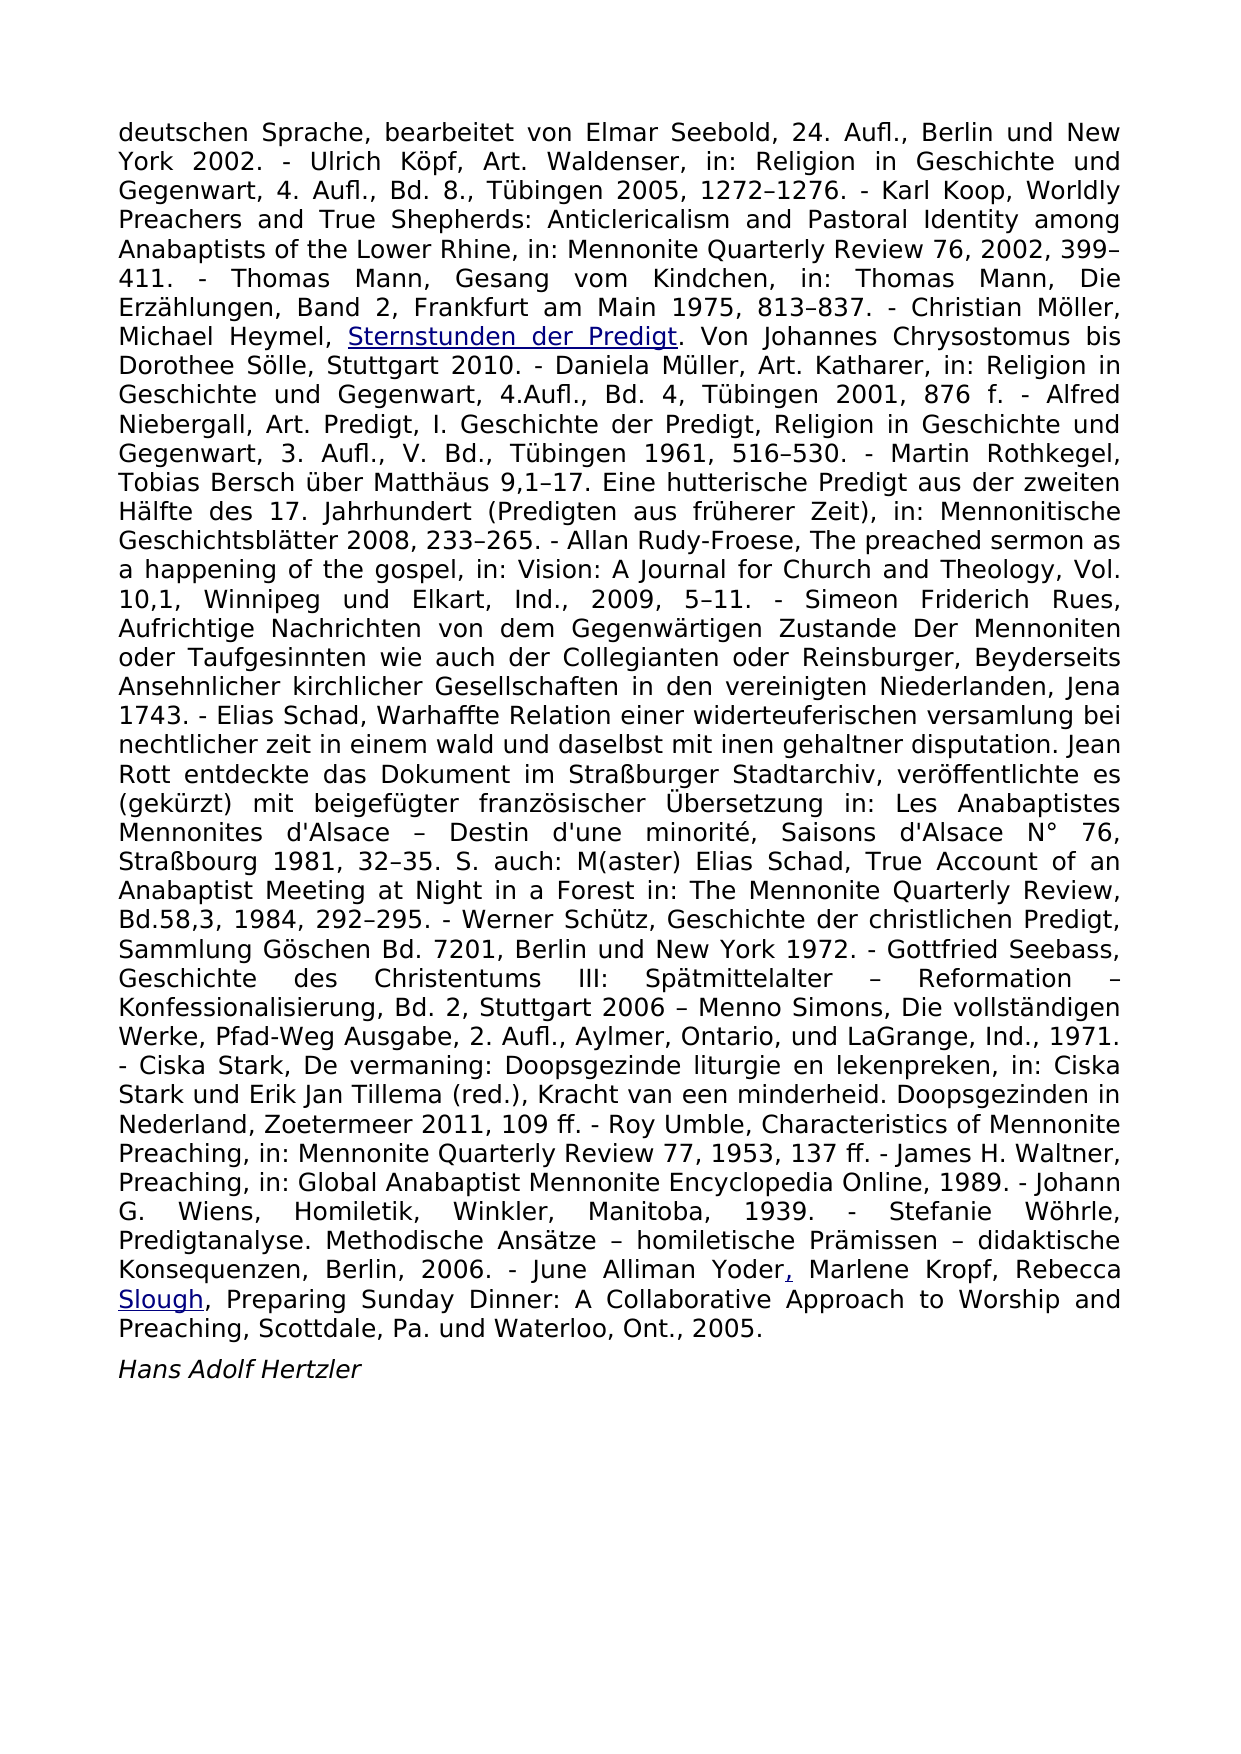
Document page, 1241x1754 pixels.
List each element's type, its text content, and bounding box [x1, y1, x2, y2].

text Hans Adolf Hertzler [118, 1356, 1122, 1385]
text deutschen Sprache, bearbeitet von Elmar Seebold, 24. Aufl., Berlin und New York 2002. - Ulrich Köpf, Art. Waldenser, in: Religion in Geschichte und Gegenwart, 4. Aufl., Bd. 8., Tübingen 2005, 1272–1276. - Karl Koop, Worldly Preachers and True Shepherds: Anticlericalism and Pastoral Identity among Anabaptists of the Lower Rhine, in: Mennonite Quarterly Review 76, 2002, 399–411. - Thomas Mann, Gesang vom Kindchen, in: Thomas Mann, Die Erzählungen, Band 2, Frankfurt am Main 1975, 813–837. - Christian Möller, Michael Heymel, Sternstunden der Predigt. Von Johannes Chrysostomus bis Dorothee Sölle, Stuttgart 2010. - Daniela Müller, Art. Katharer, in: Religion in Geschichte und Gegenwart, 4.Aufl., Bd. 4, Tübingen 2001, 876 f. - Alfred Niebergall, Art. Predigt, I. Geschichte der Predigt, Religion in Geschichte und Gegenwart, 3. Aufl., V. Bd., Tübingen 1961, 516–530. - Martin Rothkegel, Tobias Bersch über Matthäus 9,1–17. Eine hutterische Predigt aus der zweiten Hälfte des 17. Jahrhundert (Predigten aus früherer Zeit), in: Mennonitische Geschichtsblätter 2008, 233–265. - Allan Rudy-Froese, The preached sermon as a happening of the gospel, in: Vision: A Journal for Church and Theology, Vol. 10,1, Winnipeg und Elkart, Ind., 2009, 5–11. - Simeon Friderich Rues, Aufrichtige Nachrichten von dem Gegenwärtigen Zustande Der Mennoniten oder Taufgesinnten wie auch der Collegianten oder Reinsburger, Beyderseits Ansehnlicher kirchlicher Gesellschaften in den vereinigten Niederlanden, Jena 1743. - Elias Schad, Warhaffte Relation einer widerteuferischen versamlung bei nechtlicher zeit in einem wald und daselbst mit inen gehaltner disputation. Jean Rott entdeckte das Dokument im Straßburger Stadtarchiv, veröffentlichte es (gekürzt) mit beigefügter französischer Übersetzung in: Les Anabaptistes Mennonites d'Alsace – Destin d'une minorité, Saisons d'Alsace N° 76, Straßbourg 1981, 32–35. S. auch: M(aster) Elias Schad, True Account of an Anabaptist Meeting at Night in a Forest in: The Mennonite Quarterly Review, Bd.58,3, 1984, 292–295. - Werner Schütz, Geschichte der christlichen Predigt, Sammlung Göschen Bd. 7201, Berlin und New York 1972. - Gottfried Seebass, Geschichte des Christentums III: Spätmittelalter – Reformation – Konfessionalisierung, Bd. 2, Stuttgart 2006 – Menno Simons, Die vollständigen Werke, Pfad-Weg Ausgabe, 2. Aufl., Aylmer, Ontario, und LaGrange, Ind., 1971. - Ciska Stark, De vermaning: Doopsgezinde liturgie en lekenpreken, in: Ciska Stark und Erik Jan Tillema (red.), Kracht van een minderheid. Doopsgezinden in Nederland, Zoetermeer 2011, 109 ff. - Roy Umble, Characteristics of Mennonite Preaching, in: Mennonite Quarterly Review 77, 1953, 137 ff. - James H. Waltner, Preaching, in: Global Anabaptist Mennonite Encyclopedia Online, 1989. - Johann G. Wiens, Homiletik, Winkler, Manitoba, 1939. - Stefanie Wöhrle, Predigtanalyse. Methodische Ansätze – homiletische Prämissen – didaktische Konsequenzen, Berlin, 2006. - June Alliman Yoder, Marlene Kropf, Rebecca Slough, Preparing Sunday Dinner: A Collaborative Approach to Worship and Preaching, Scottdale, Pa. und Waterloo, Ont., 2005. [118, 118, 1122, 1343]
